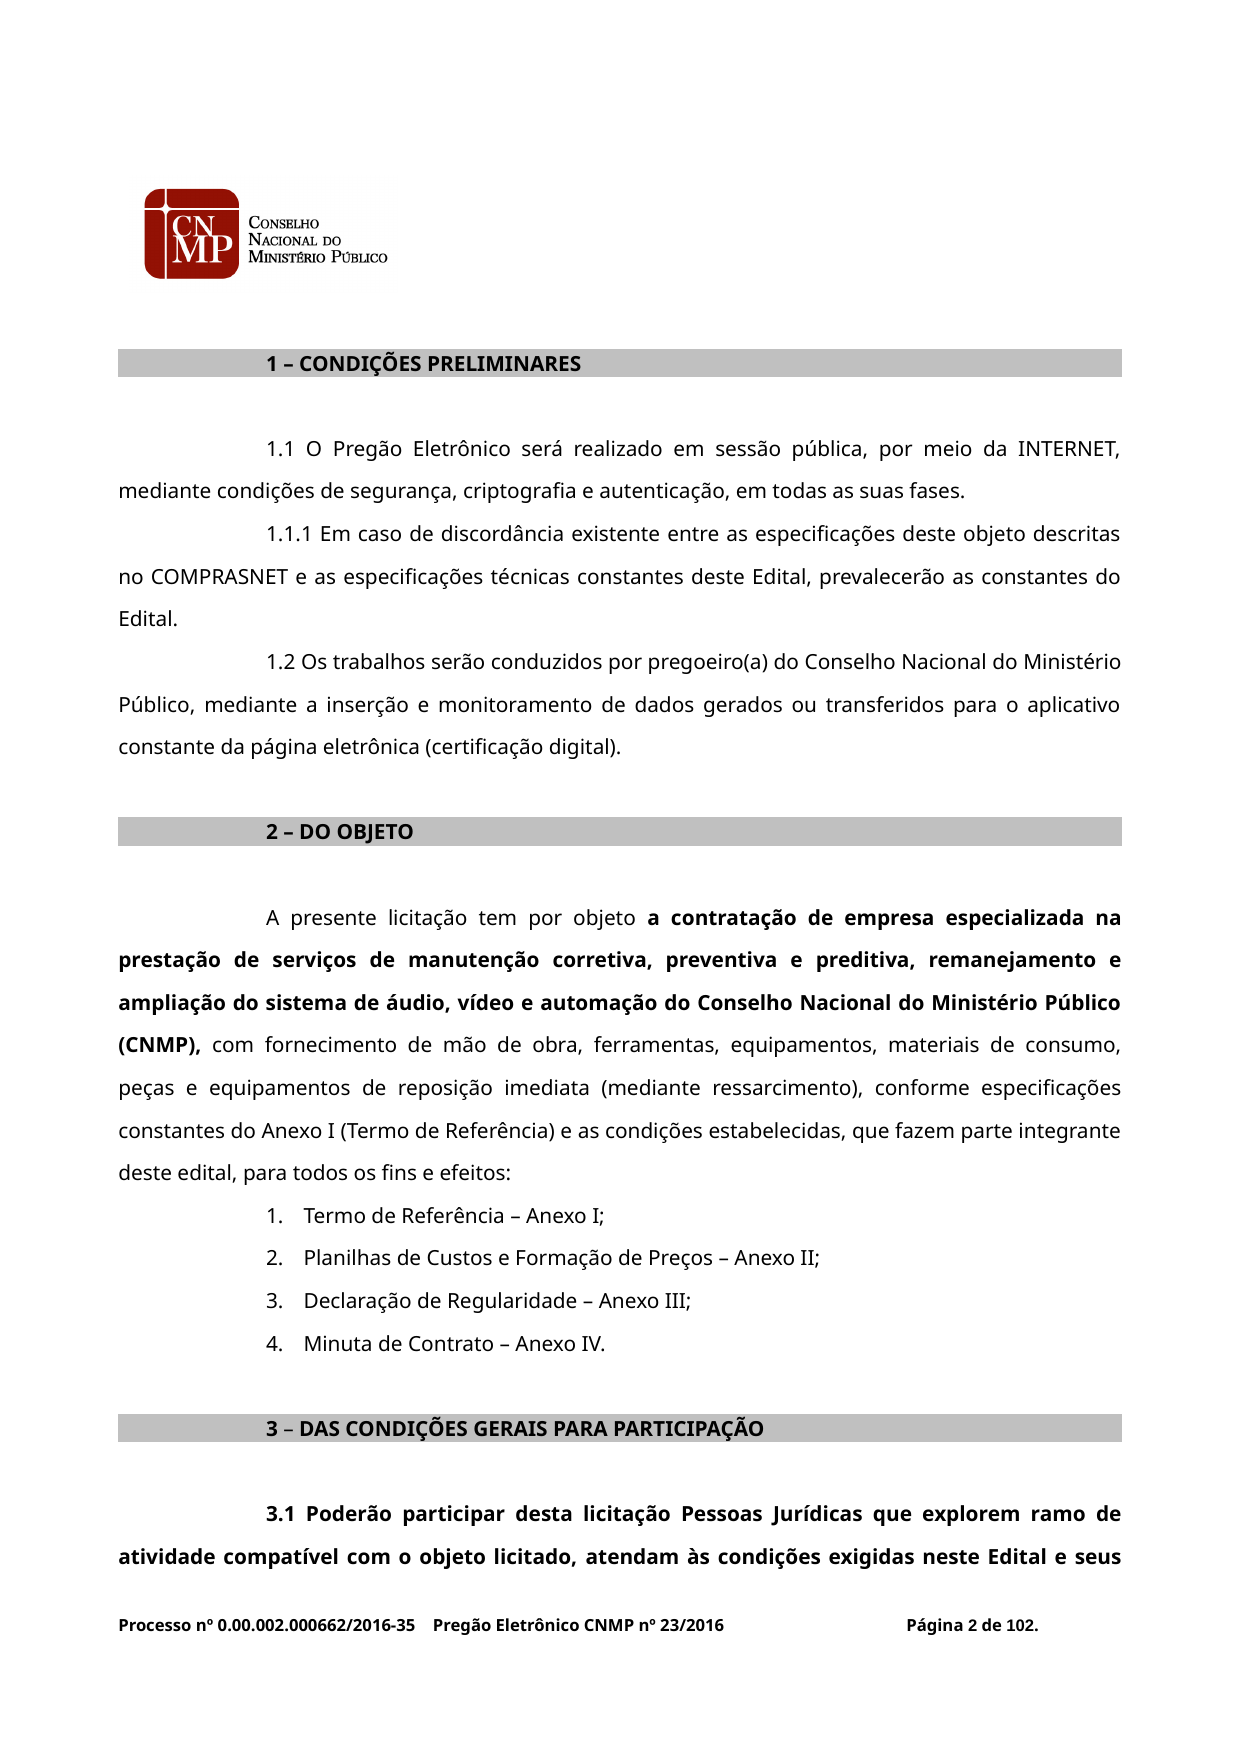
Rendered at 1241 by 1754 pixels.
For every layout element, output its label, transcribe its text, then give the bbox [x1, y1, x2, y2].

text 3.1 Poderão participar desta licitação Pessoas Jurídicas que explorem ramo de atividade compatível com o objeto licitado, atendam às condições exigidas neste Edital e seus [118, 1499, 1122, 1570]
list Declaração de Regularidade – Anexo III; [266, 1286, 1122, 1314]
text 1.1.1 Em caso de discordância existente entre as especificações deste objeto descritas no COMPRASNET e as especificações técnicas constantes deste Edital, prevalecerão as constantes do Edital. [118, 519, 1122, 633]
subtitle 2 – DO OBJETO [118, 817, 1122, 846]
text 1.2 Os trabalhos serão conduzidos por pregoeiro(a) do Conselho Nacional do Ministério Público, mediante a inserção e monitoramento de dados gerados ou transferidos para o aplicativo constante da página eletrônica (certificação digital). [118, 647, 1122, 761]
subtitle 1 – CONDIÇÕES PRELIMINARES [118, 349, 1122, 377]
list Planilhas de Custos e Formação de Preços – Anexo II; [266, 1243, 1122, 1272]
list Minuta de Contrato – Anexo IV. [266, 1329, 1122, 1357]
list Termo de Referência – Anexo I; [266, 1201, 1122, 1229]
text 1.1 O Pregão Eletrônico será realizado em sessão pública, por meio da INTERNET, mediante condições de segurança, criptografia e autenticação, em todas as suas fases. [118, 434, 1122, 505]
text 3 – DAS CONDIÇÕES GERAIS PARA PARTICIPAÇÃO [118, 1414, 1122, 1442]
picture [128, 175, 398, 293]
text A presente licitação tem por objeto a contratação de empresa especializada na prestação de serviços de manutenção corretiva, preventiva e preditiva, remanejamento e ampliação do sistema de áudio, vídeo e automação do Conselho Nacional do Ministério Público (CNMP), com fornecimento de mão de obra, ferramentas, equipamentos, materiais de consumo, peças e equipamentos de reposição imediata (mediante ressarcimento), conforme especificações constantes do Anexo I (Termo de Referência) e as condições estabelecidas, que fazem parte integrante deste edital, para todos os fins e efeitos: [118, 903, 1122, 1187]
